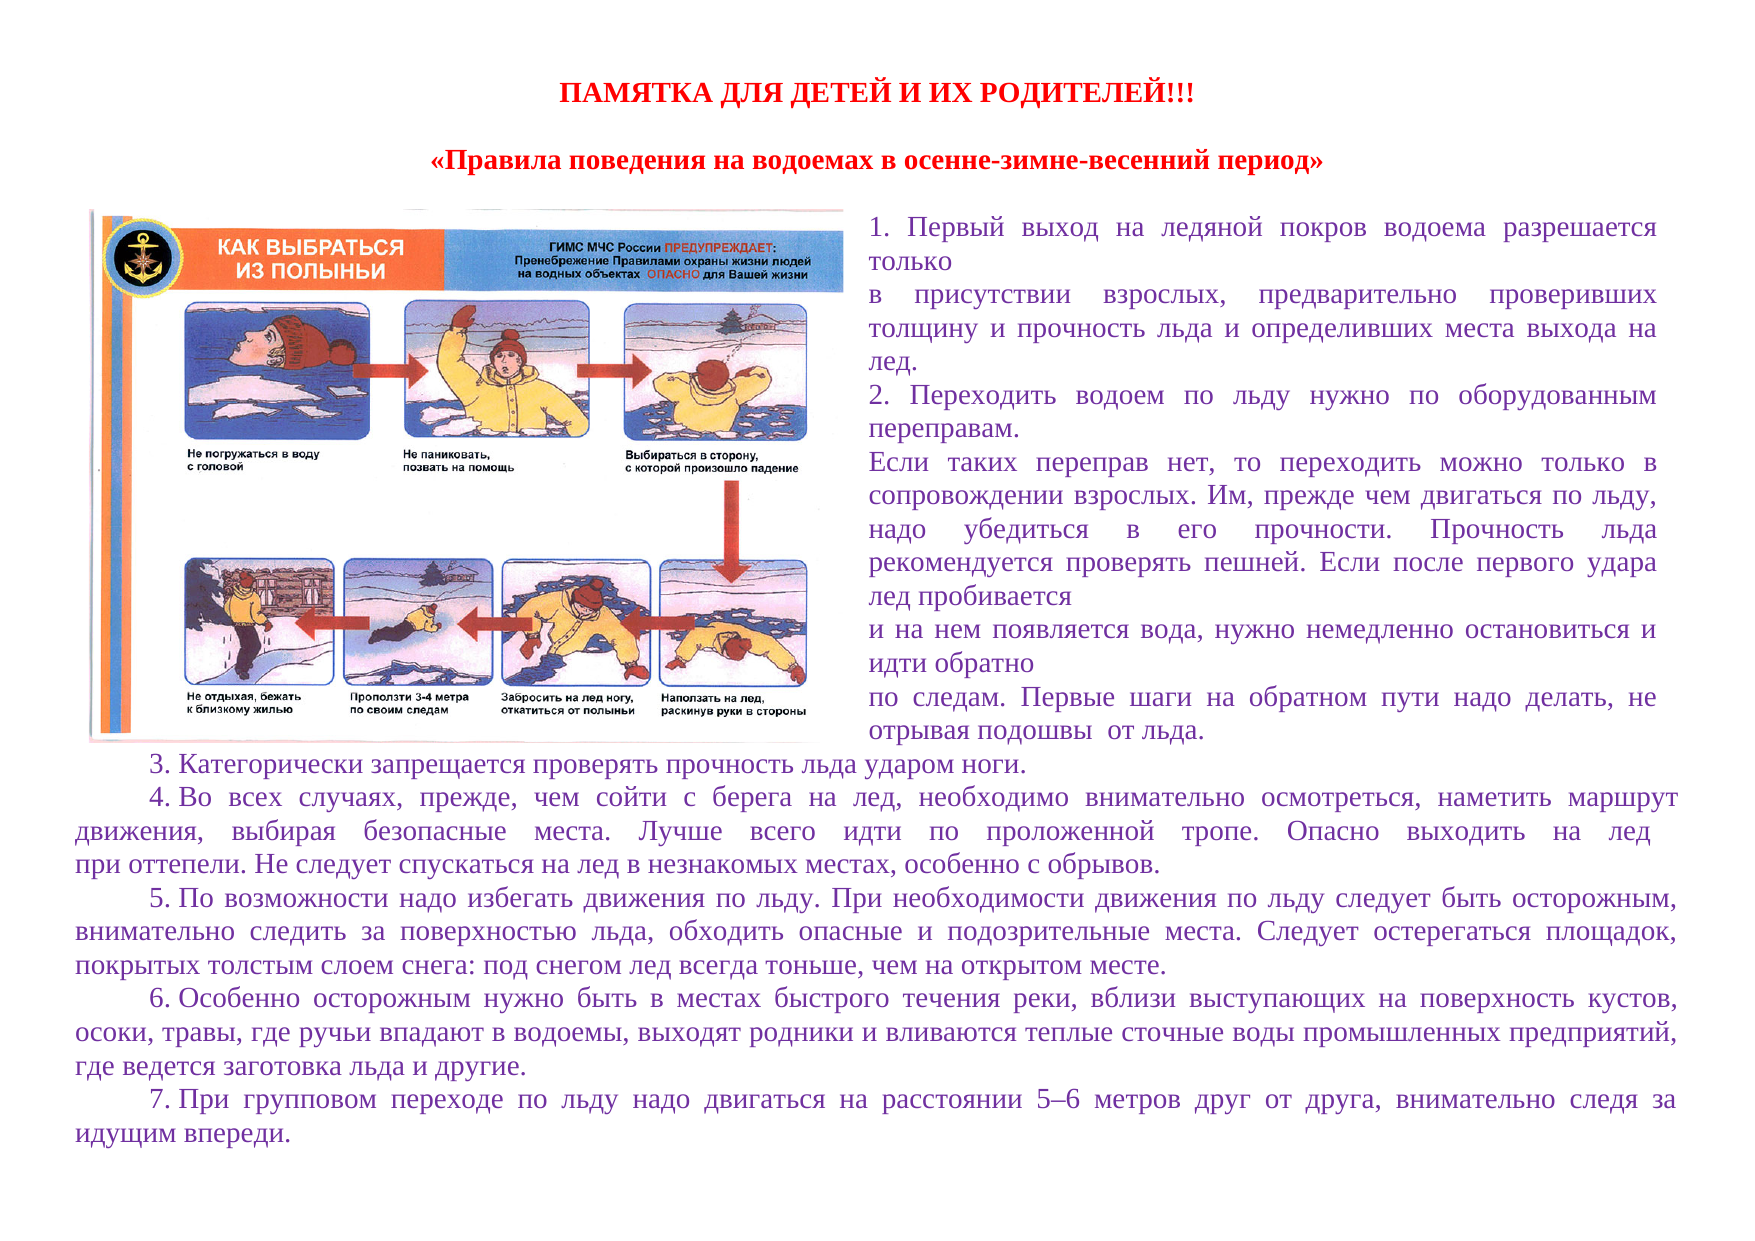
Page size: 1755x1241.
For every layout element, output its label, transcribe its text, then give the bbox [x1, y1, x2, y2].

text 5. По возможности надо избегать движения по льду. При необходимости движения по льду следует быть осторожным, внимательно следить за поверхностью льда, обходить опасные и подозрительные места. Следует остерегаться площадок, покрытых толстым слоем снега: под снегом лед всегда тоньше, чем на открытом месте. [75, 880, 1679, 981]
text ПАМЯТКА ДЛЯ ДЕТЕЙ И ИХ РОДИТЕЛЕЙ!!! [75, 75, 1679, 108]
text 6. Особенно осторожным нужно быть в местах быстрого течения реки, вблизи выступающих на поверхность кустов, осоки, травы, где ручьи впадают в водоемы, выходят родники и вливаются теплые сточные воды промышленных предприятий, где ведется заготовка льда и другие. [75, 981, 1679, 1081]
text 7. При групповом переходе по льду надо двигаться на расстоянии 5–6 метров друг от друга, внимательно следя за идущим впереди. [75, 1081, 1679, 1148]
text 3. Категорически запрещается проверять прочность льда ударом ноги. [75, 746, 1679, 779]
text 4. Во всех случаях, прежде, чем сойти с берега на лед, необходимо внимательно осмотреться, наметить маршрут движения, выбирая безопасные места. Лучше всего идти по проложенной тропе. Опасно выходить на лед при оттепели. Не следует спускаться на лед в незнакомых местах, особенно с обрывов. [75, 779, 1679, 880]
table_header [75, 209, 857, 746]
table_header 1. Первый выход на ледяной покров водоема разрешается только в присутствии взрослых, предварительно проверивших толщину и прочность льда и определивших места выхода на лед. 2. Переходить водоем по льду нужно по оборудованным переправам. Если таких переправ нет, то переходить можно только в сопровождении взрослых. Им, прежде чем двигаться по льду, надо убедиться в его прочности. Прочность льда рекомендуется проверять пешней. Если после первого удара лед пробивается и на нем появляется вода, нужно немедленно остановиться и идти обратно по следам. Первые шаги на обратном пути надо делать, не отрывая подошвы от льда. [857, 209, 1669, 746]
text «Правила поведения на водоемах в осенне-зимне-весенний период» [75, 142, 1679, 176]
